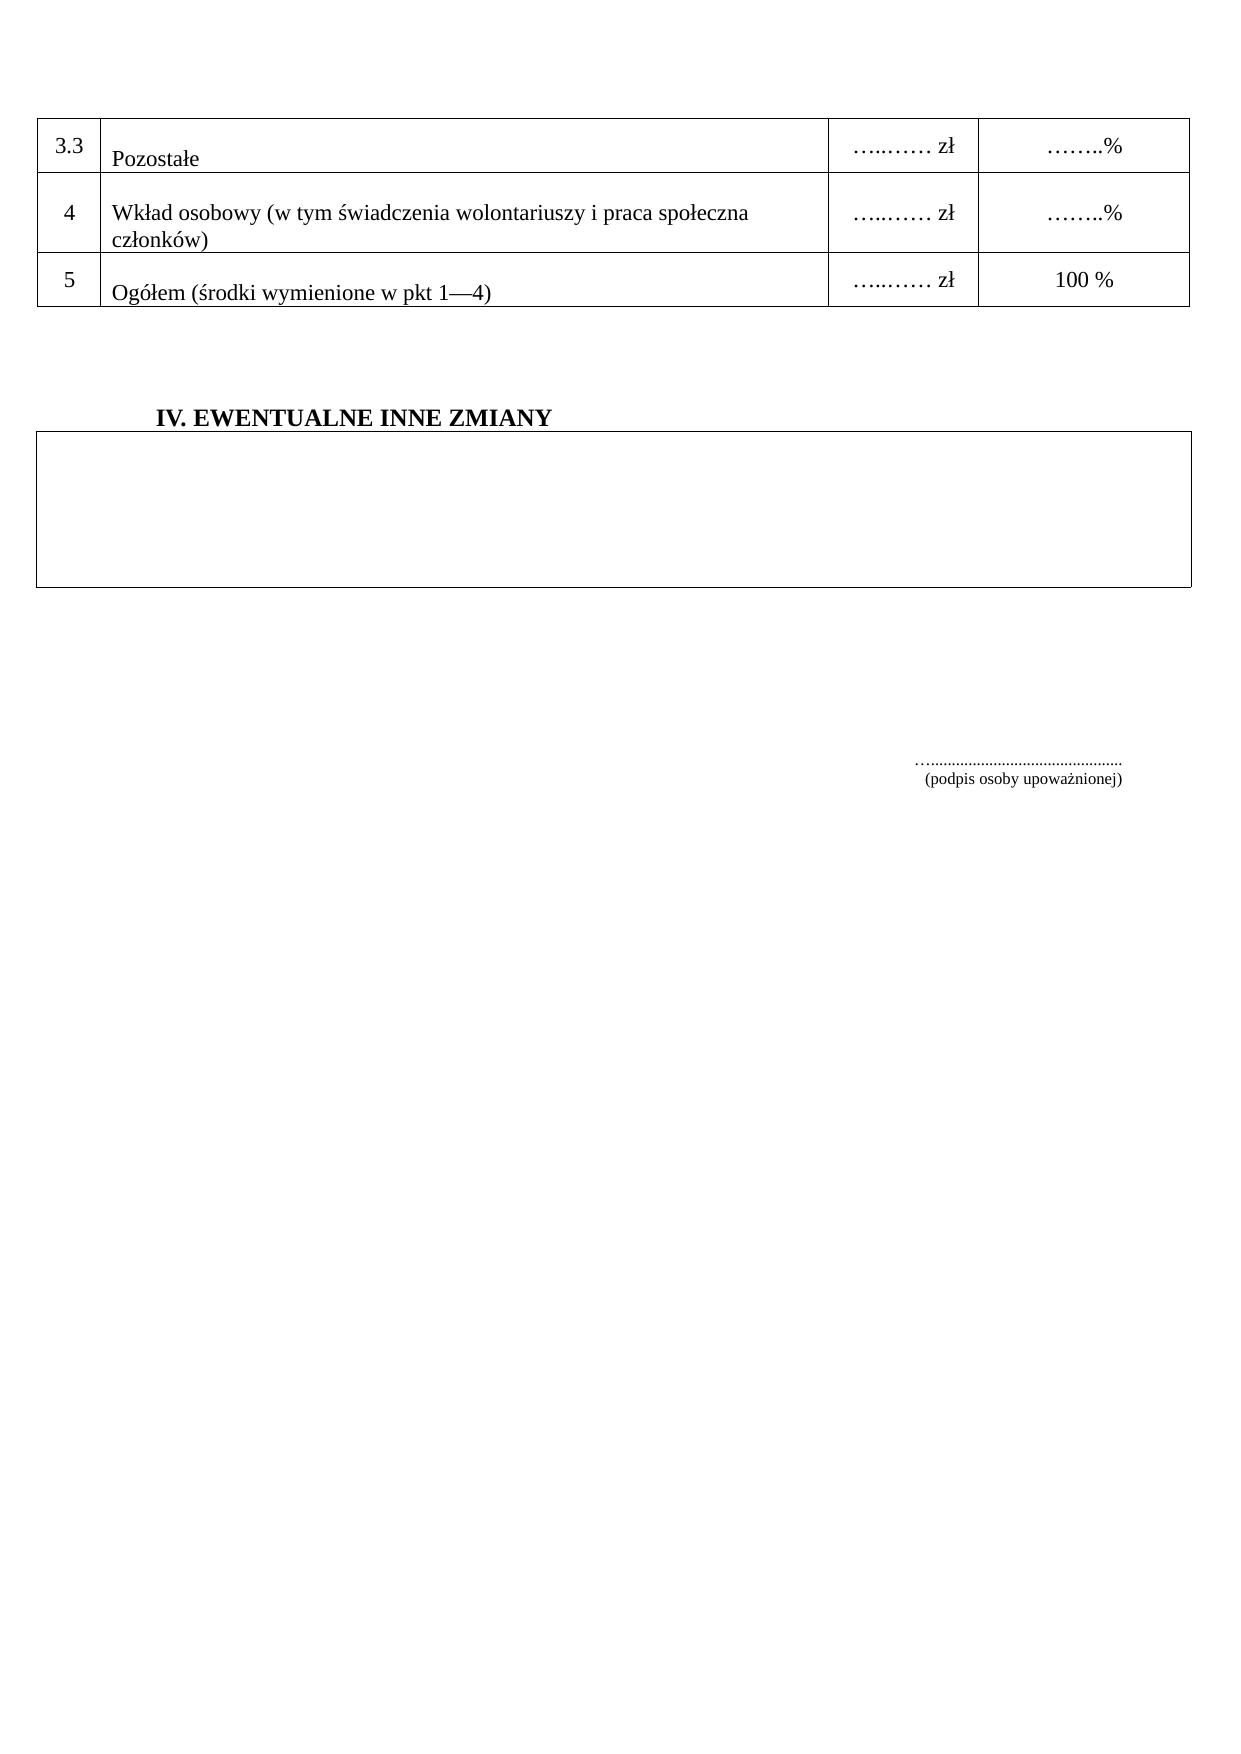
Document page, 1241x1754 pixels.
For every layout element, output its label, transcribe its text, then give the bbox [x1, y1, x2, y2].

table_cell …..…… zł [829, 119, 978, 172]
list EWENTUALNE INNE ZMIANY [156, 403, 1122, 431]
text (podpis osoby upoważnionej) [118, 769, 1122, 788]
table_cell 5 [38, 253, 100, 306]
table_cell ……..% [979, 119, 1189, 172]
table_cell Ogółem (środki wymienione w pkt 1—4) [101, 253, 828, 306]
table_cell ……..% [979, 173, 1189, 252]
table_cell …..…… zł [829, 253, 978, 306]
table_cell 4 [38, 173, 100, 252]
text ….............................................. [118, 750, 1122, 769]
table_cell Pozostałe [101, 119, 828, 172]
table_cell …..…… zł [829, 173, 978, 252]
table_cell 100 % [979, 253, 1189, 306]
table_cell Wkład osobowy (w tym świadczenia wolontariuszy i praca społeczna członków) [101, 173, 828, 252]
table_header [37, 432, 1191, 587]
table_cell 3.3 [38, 119, 100, 172]
